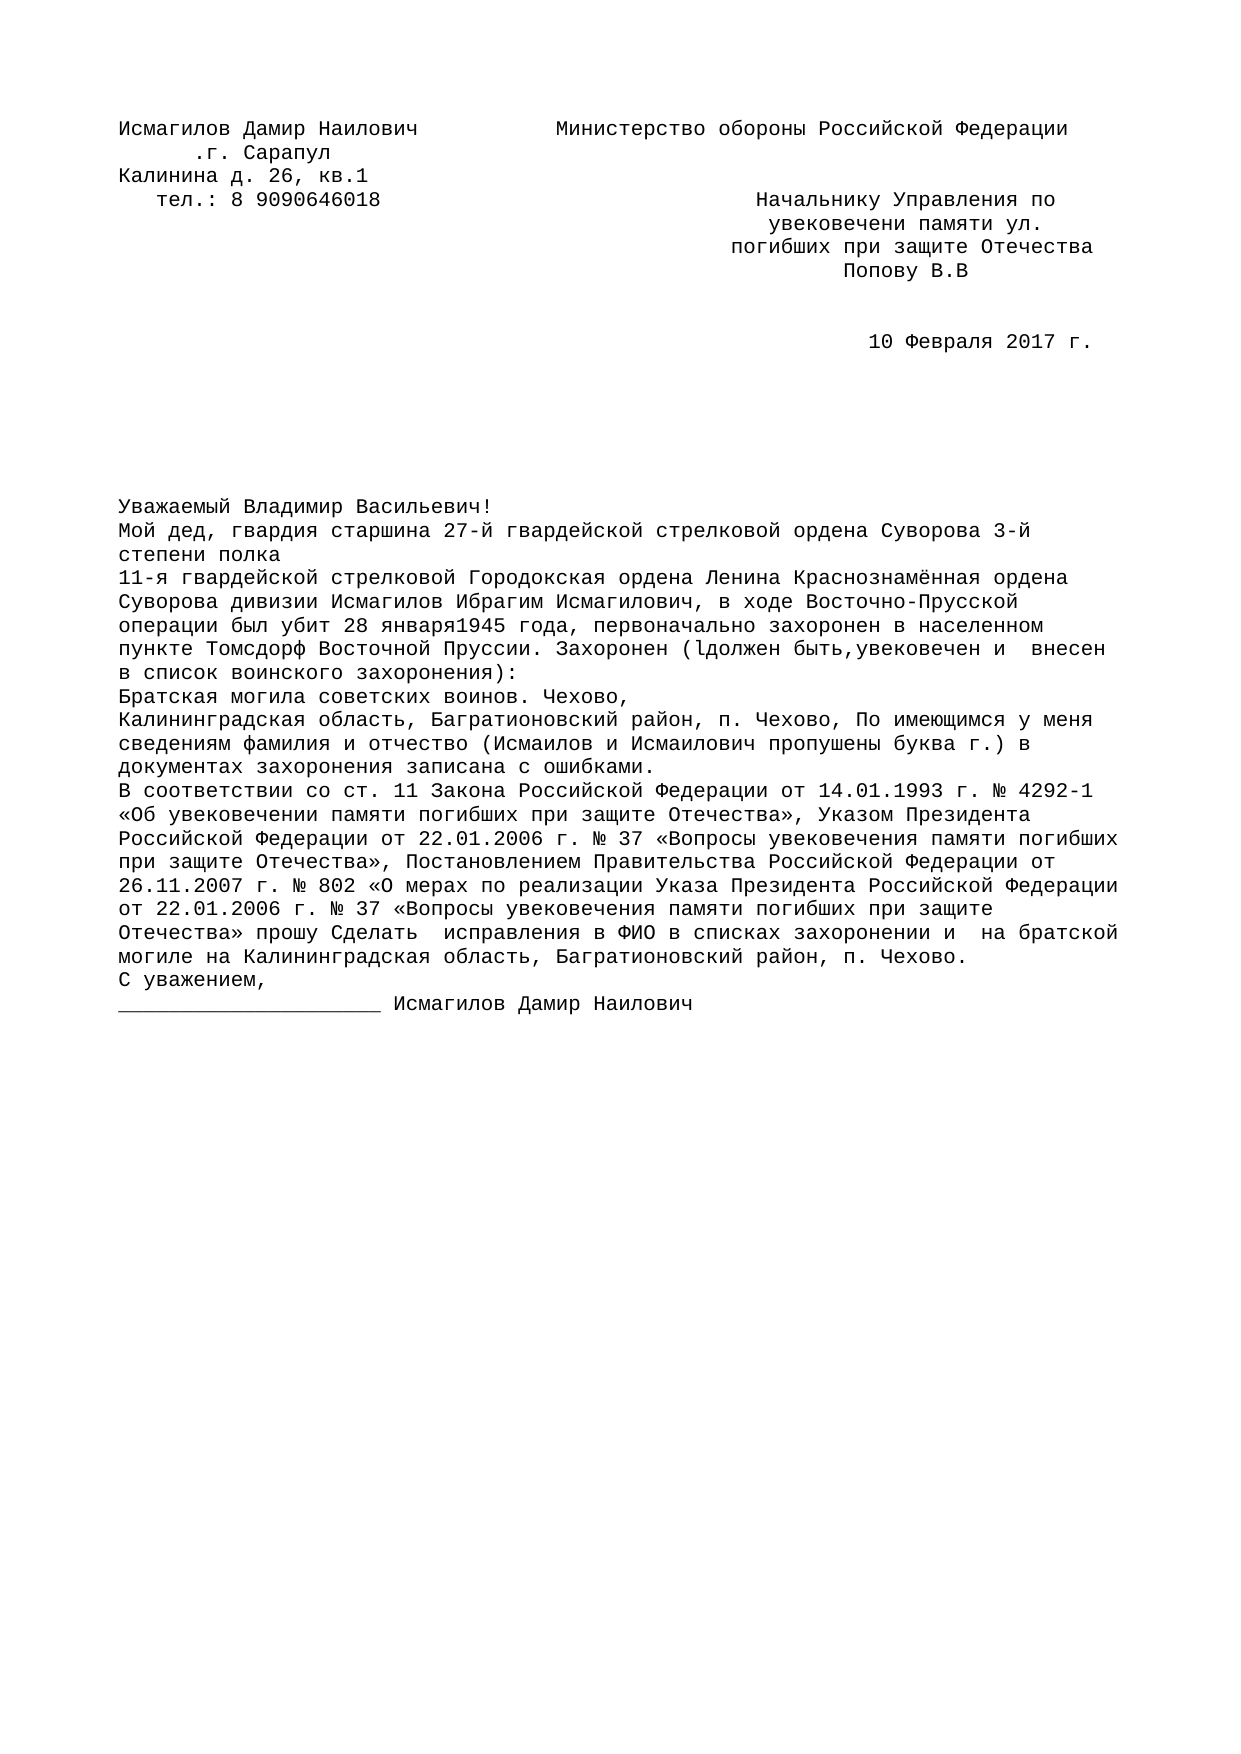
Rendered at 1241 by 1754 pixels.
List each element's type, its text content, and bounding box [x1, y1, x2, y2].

text С уважением, [118, 969, 1122, 993]
text тел.: 8 9090646018 Начальнику Управления по [118, 189, 1122, 213]
text Братская могила советских воинов. Чехово, [118, 686, 1122, 709]
text Калининградская область, Багратионовский район, п. Чехово, По имеющимся у меня сведениям фамилия и отчество (Исмаилов и Исмаилович пропушены буква г.) в документах захоронения записана с ошибками. [118, 709, 1122, 780]
text Уважаемый Владимир Васильевич! [118, 496, 1122, 520]
text В соответствии со ст. 11 Закона Российской Федерации от 14.01.1993 г. № 4292-1 «Об увековечении памяти погибших при защите Отечества», Указом Президента Российской Федерации от 22.01.2006 г. № 37 «Вопросы увековечения памяти погибших при защите Отечества», Постановлением Правительства Российской Федерации от 26.11.2007 г. № 802 «О мерах по реализации Указа Президента Российской Федерации от 22.01.2006 г. № 37 «Вопросы увековечения памяти погибших при защите Отечества» прошу Сделать исправления в ФИО в списках захоронении и на братской могиле на Калининградская область, Багратионовский район, п. Чехово. [118, 780, 1122, 969]
text .г. Сарапул [118, 142, 1122, 165]
text 11-я гвардейской стрелковой Городокская ордена Ленина Краснознамённая ордена Суворова дивизии Исмагилов Ибрагим Исмагилович, в ходе Восточно-Прусской операции был убит 28 января1945 года, первоначально захоронен в населенном пункте Томсдорф Восточной Пруссии. Захоронен (lдолжен быть,увековечен и внесен в список воинского захоронения): [118, 567, 1122, 686]
text Попову В.В [118, 260, 1122, 284]
text погибших при защите Отечества [118, 236, 1122, 260]
text 10 Февраля 2017 г. [118, 331, 1122, 354]
text _____________________ Исмагилов Дамир Наилович [118, 993, 1122, 1017]
text Мой дед, гвардия старшина 27-й гвардейской стрелковой ордена Суворова 3-й степени полка [118, 520, 1122, 567]
text Исмагилов Дамир Наилович Министерство обороны Российской Федерации [118, 118, 1122, 142]
text увековечени памяти ул. [118, 213, 1122, 236]
text Калинина д. 26, кв.1 [118, 165, 1122, 189]
